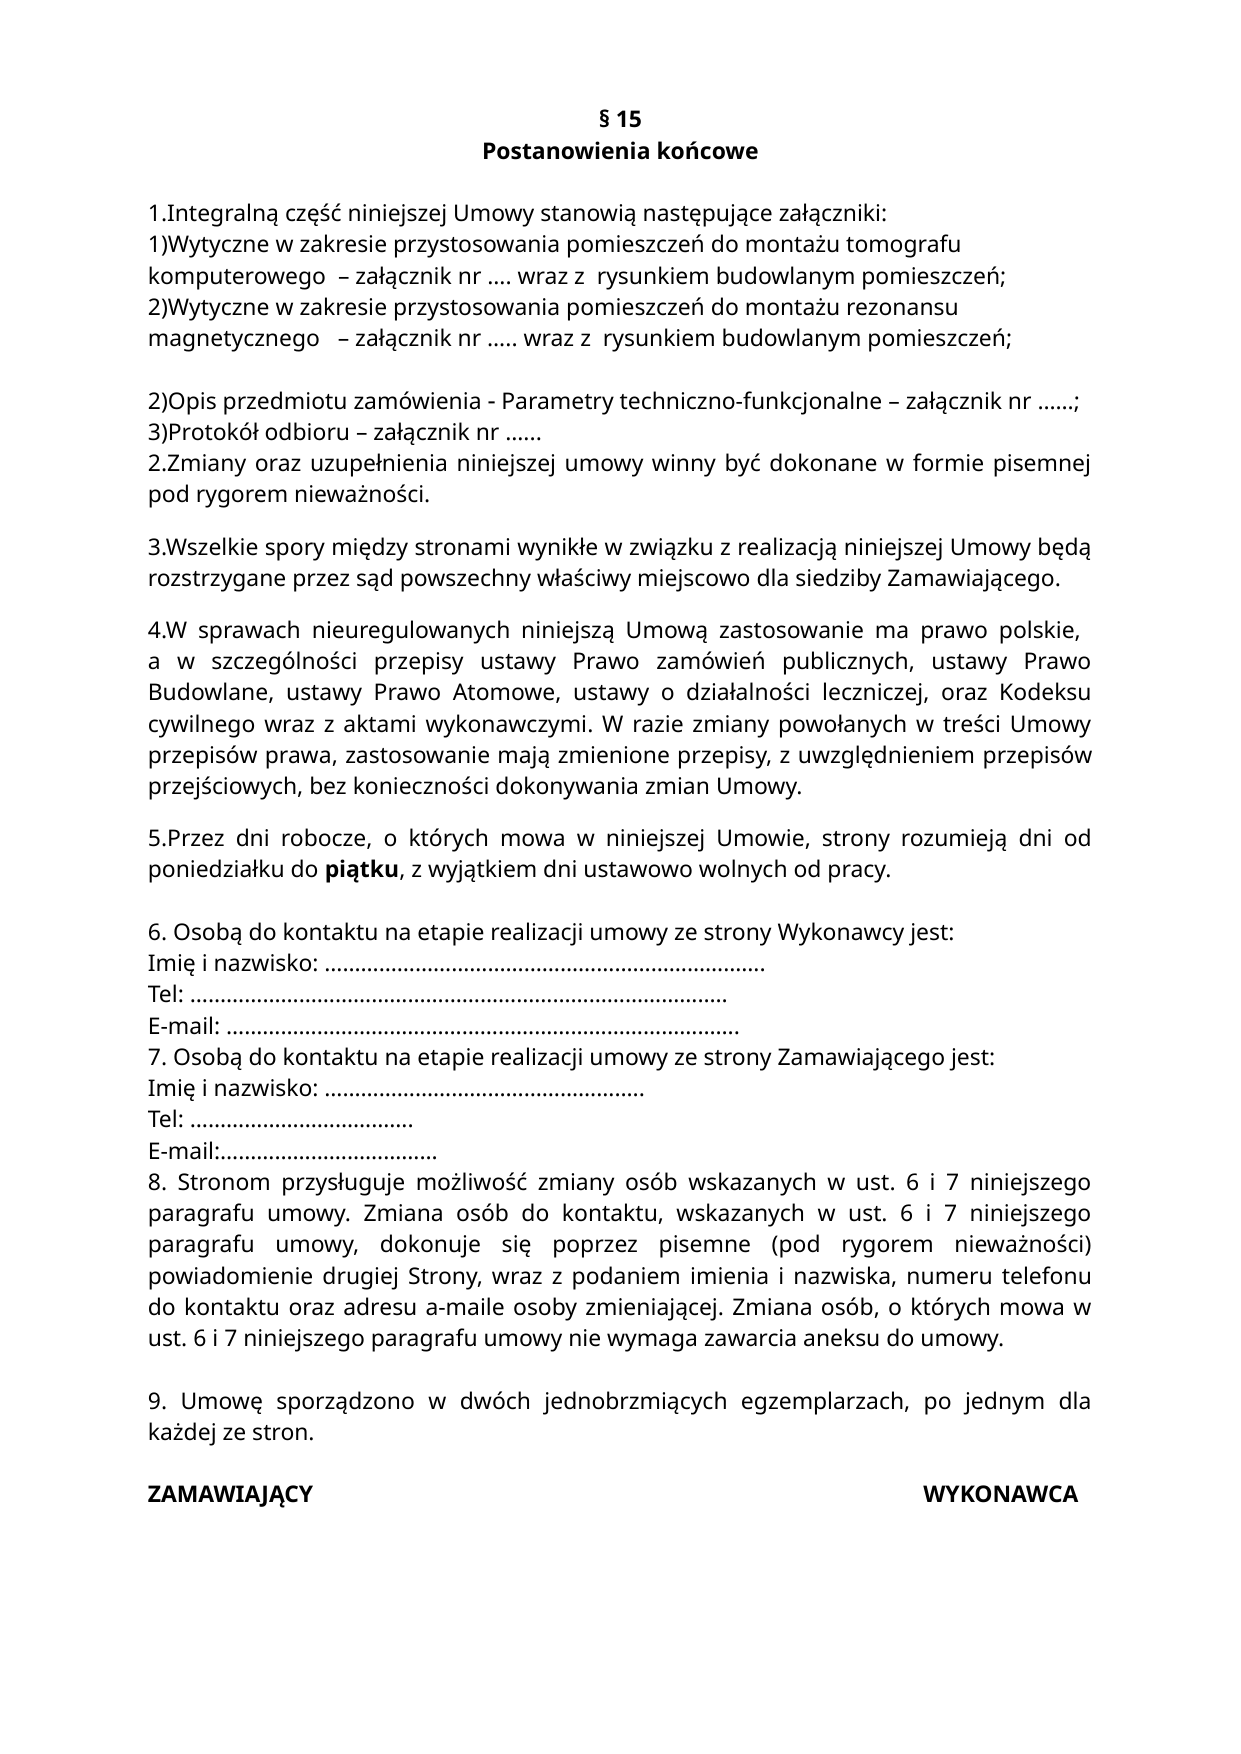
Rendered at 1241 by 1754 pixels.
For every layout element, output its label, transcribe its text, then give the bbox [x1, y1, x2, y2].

text 8. Stronom przysługuje możliwość zmiany osób wskazanych w ust. 6 i 7 niniejszego paragrafu umowy. Zmiana osób do kontaktu, wskazanych w ust. 6 i 7 niniejszego paragrafu umowy, dokonuje się poprzez pisemne (pod rygorem nieważności) powiadomienie drugiej Strony, wraz z podaniem imienia i nazwiska, numeru telefonu do kontaktu oraz adresu a-maile osoby zmieniającej. Zmiana osób, o których mowa w ust. 6 i 7 niniejszego paragrafu umowy nie wymaga zawarcia aneksu do umowy. [148, 1166, 1093, 1353]
table_header ZAMAWIAJĄCY [136, 1479, 605, 1510]
list 1)Wytyczne w zakresie przystosowania pomieszczeń do montażu tomografu komputerowego – załącznik nr …. wraz z rysunkiem budowlanym pomieszczeń; [148, 228, 1093, 291]
table_cell [136, 1510, 605, 1541]
text E-mail:……………………………… [148, 1135, 1093, 1166]
text Tel: ………………………………. [148, 1103, 1093, 1135]
text Imię i nazwisko: …………………………………………….. [148, 1072, 1093, 1103]
text § 15 [148, 103, 1093, 135]
text 5.Przez dni robocze, o których mowa w niniejszej Umowie, strony rozumieją dni od poniedziałku do piątku, z wyjątkiem dni ustawowo wolnych od pracy. [148, 822, 1093, 885]
text Postanowienia końcowe [148, 135, 1093, 166]
list 9. Umowę sporządzono w dwóch jednobrzmiących egzemplarzach, po jednym dla każdej ze stron. [148, 1385, 1093, 1447]
list 2)Wytyczne w zakresie przystosowania pomieszczeń do montażu rezonansu magnetycznego – załącznik nr ….. wraz z rysunkiem budowlanym pomieszczeń; [148, 291, 1093, 353]
list 3.Wszelkie spory między stronami wynikłe w związku z realizacją niniejszej Umowy będą rozstrzygane przez sąd powszechny właściwy miejscowo dla siedziby Zamawiającego. [148, 531, 1093, 593]
table_header WYKONAWCA [605, 1479, 1093, 1510]
list 1.Integralną część niniejszej Umowy stanowią następujące załączniki: [148, 197, 1093, 228]
text 3)Protokół odbioru – załącznik nr …... [148, 416, 1093, 447]
text 7. Osobą do kontaktu na etapie realizacji umowy ze strony Zamawiającego jest: [148, 1041, 1093, 1072]
text Tel: …………………………………………………………………………….. [148, 978, 1093, 1010]
list 2.Zmiany oraz uzupełnienia niniejszej umowy winny być dokonane w formie pisemnej pod rygorem nieważności. [148, 447, 1093, 510]
text 2)Opis przedmiotu zamówienia  Parametry techniczno-funkcjonalne – załącznik nr ……; [148, 385, 1093, 416]
table_cell [605, 1510, 1093, 1541]
text 6. Osobą do kontaktu na etapie realizacji umowy ze strony Wykonawcy jest: [148, 916, 1093, 947]
list 4.W sprawach nieuregulowanych niniejszą Umową zastosowanie ma prawo polskie, a w szczególności przepisy ustawy Prawo zamówień publicznych, ustawy Prawo Budowlane, ustawy Prawo Atomowe, ustawy o działalności leczniczej, oraz Kodeksu cywilnego wraz z aktami wykonawczymi. W razie zmiany powołanych w treści Umowy przepisów prawa, zastosowanie mają zmienione przepisy, z uwzględnieniem przepisów przejściowych, bez konieczności dokonywania zmian Umowy. [148, 614, 1093, 801]
text E-mail: …………………………………………………………………………. [148, 1010, 1093, 1041]
text Imię i nazwisko: ………………………………………………………………. [148, 947, 1093, 978]
